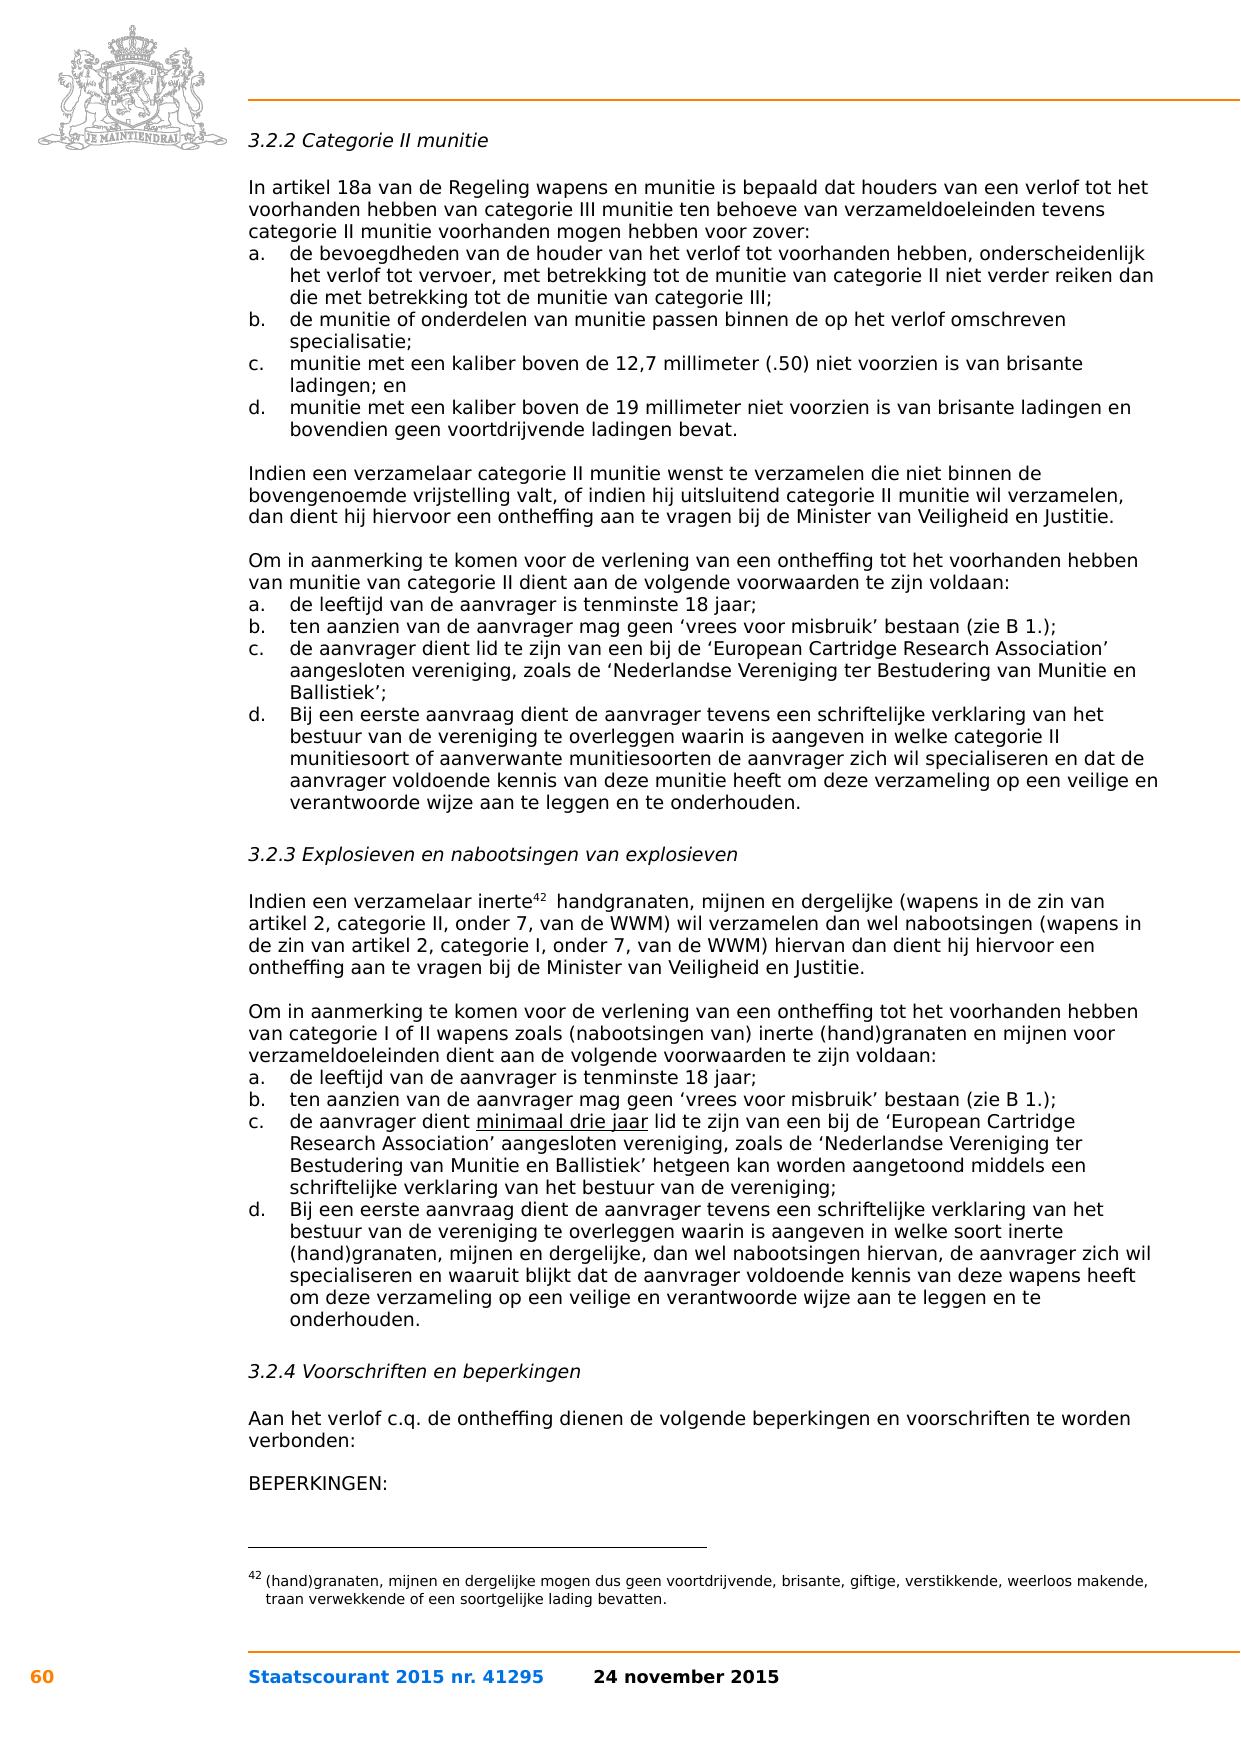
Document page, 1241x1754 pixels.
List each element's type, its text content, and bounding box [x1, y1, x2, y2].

picture [38, 25, 227, 150]
text d. Bij een eerste aanvraag dient de aanvrager tevens een schriftelijke verklaring van het bestuur van de vereniging te overleggen waarin is aangeven in welke soort inerte (hand)granaten, mijnen en dergelijke, dan wel nabootsingen hiervan, de aanvrager zich wil specialiseren en waaruit blijkt dat de aanvrager voldoende kennis van deze wapens heeft om deze verzameling op een veilige en verantwoorde wijze aan te leggen en te onderhouden. [248, 1199, 1163, 1331]
text a. de leeftijd van de aanvrager is tenminste 18 jaar; [248, 1067, 1163, 1089]
text b. ten aanzien van de aanvrager mag geen ‘vrees voor misbruik’ bestaan (zie B 1.); [248, 616, 1163, 638]
text Om in aanmerking te komen voor de verlening van een ontheffing tot het voorhanden hebben van categorie I of II wapens zoals (nabootsingen van) inerte (hand)granaten en mijnen voor verzameldoeleinden dient aan de volgende voorwaarden te zijn voldaan: [248, 1001, 1163, 1067]
text Aan het verlof c.q. de ontheffing dienen de volgende beperkingen en voorschriften te worden verbonden: [248, 1407, 1163, 1451]
text d. Bij een eerste aanvraag dient de aanvrager tevens een schriftelijke verklaring van het bestuur van de vereniging te overleggen waarin is aangeven in welke categorie II munitiesoort of aanverwante munitiesoorten de aanvrager zich wil specialiseren en dat de aanvrager voldoende kennis van deze munitie heeft om deze verzameling op een veilige en verantwoorde wijze aan te leggen en te onderhouden. [248, 704, 1163, 814]
text Om in aanmerking te komen voor de verlening van een ontheffing tot het voorhanden hebben van munitie van categorie II dient aan de volgende voorwaarden te zijn voldaan: [248, 550, 1163, 594]
text Indien een verzamelaar categorie II munitie wenst te verzamelen die niet binnen de bovengenoemde vrijstelling valt, of indien hij uitsluitend categorie II munitie wil verzamelen, dan dient hij hiervoor een ontheffing aan te vragen bij de Minister van Veiligheid en Justitie. [248, 462, 1163, 528]
text c. de aanvrager dient minimaal drie jaar lid te zijn van een bij de ‘European Cartridge Research Association’ aangesloten vereniging, zoals de ‘Nederlandse Vereniging ter Bestudering van Munitie en Ballistiek’ hetgeen kan worden aangetoond middels een schriftelijke verklaring van het bestuur van de vereniging; [248, 1111, 1163, 1199]
text a. de bevoegdheden van de houder van het verlof tot voorhanden hebben, onderscheidenlijk het verlof tot vervoer, met betrekking tot de munitie van categorie II niet verder reiken dan die met betrekking tot de munitie van categorie III; [248, 243, 1163, 309]
text c. munitie met een kaliber boven de 12,7 millimeter (.50) niet voorzien is van brisante ladingen; en [248, 353, 1163, 397]
text b. de munitie of onderdelen van munitie passen binnen de op het verlof omschreven specialisatie; [248, 309, 1163, 353]
text In artikel 18a van de Regeling wapens en munitie is bepaald dat houders van een verlof tot het voorhanden hebben van categorie III munitie ten behoeve van verzameldoeleinden tevens categorie II munitie voorhanden mogen hebben voor zover: [248, 177, 1163, 243]
text Indien een verzamelaar inerte handgranaten, mijnen en dergelijke (wapens in de zin van artikel 2, categorie II, onder 7, van de WWM) wil verzamelen dan wel nabootsingen (wapens in de zin van artikel 2, categorie I, onder 7, van de WWM) hiervan dan dient hij hiervoor een ontheffing aan te vragen bij de Minister van Veiligheid en Justitie. [248, 891, 1163, 979]
subtitle 3.2.3 Explosieven en nabootsingen van explosieven [248, 844, 1163, 866]
text b. ten aanzien van de aanvrager mag geen ‘vrees voor misbruik’ bestaan (zie B 1.); [248, 1089, 1163, 1111]
text (hand)granaten, mijnen en dergelijke mogen dus geen voortdrijvende, brisante, giftige, verstikkende, weerloos makende, traan verwekkende of een soortgelijke lading bevatten. [248, 1569, 1163, 1608]
text c. de aanvrager dient lid te zijn van een bij de ‘European Cartridge Research Association’ aangesloten vereniging, zoals de ‘Nederlandse Vereniging ter Bestudering van Munitie en Ballistiek’; [248, 638, 1163, 704]
text d. munitie met een kaliber boven de 19 millimeter niet voorzien is van brisante ladingen en bovendien geen voortdrijvende ladingen bevat. [248, 397, 1163, 441]
text a. de leeftijd van de aanvrager is tenminste 18 jaar; [248, 594, 1163, 616]
subtitle 3.2.4 Voorschriften en beperkingen [248, 1361, 1163, 1382]
text BEPERKINGEN: [248, 1473, 1163, 1495]
subtitle 3.2.2 Categorie II munitie [248, 130, 1163, 152]
